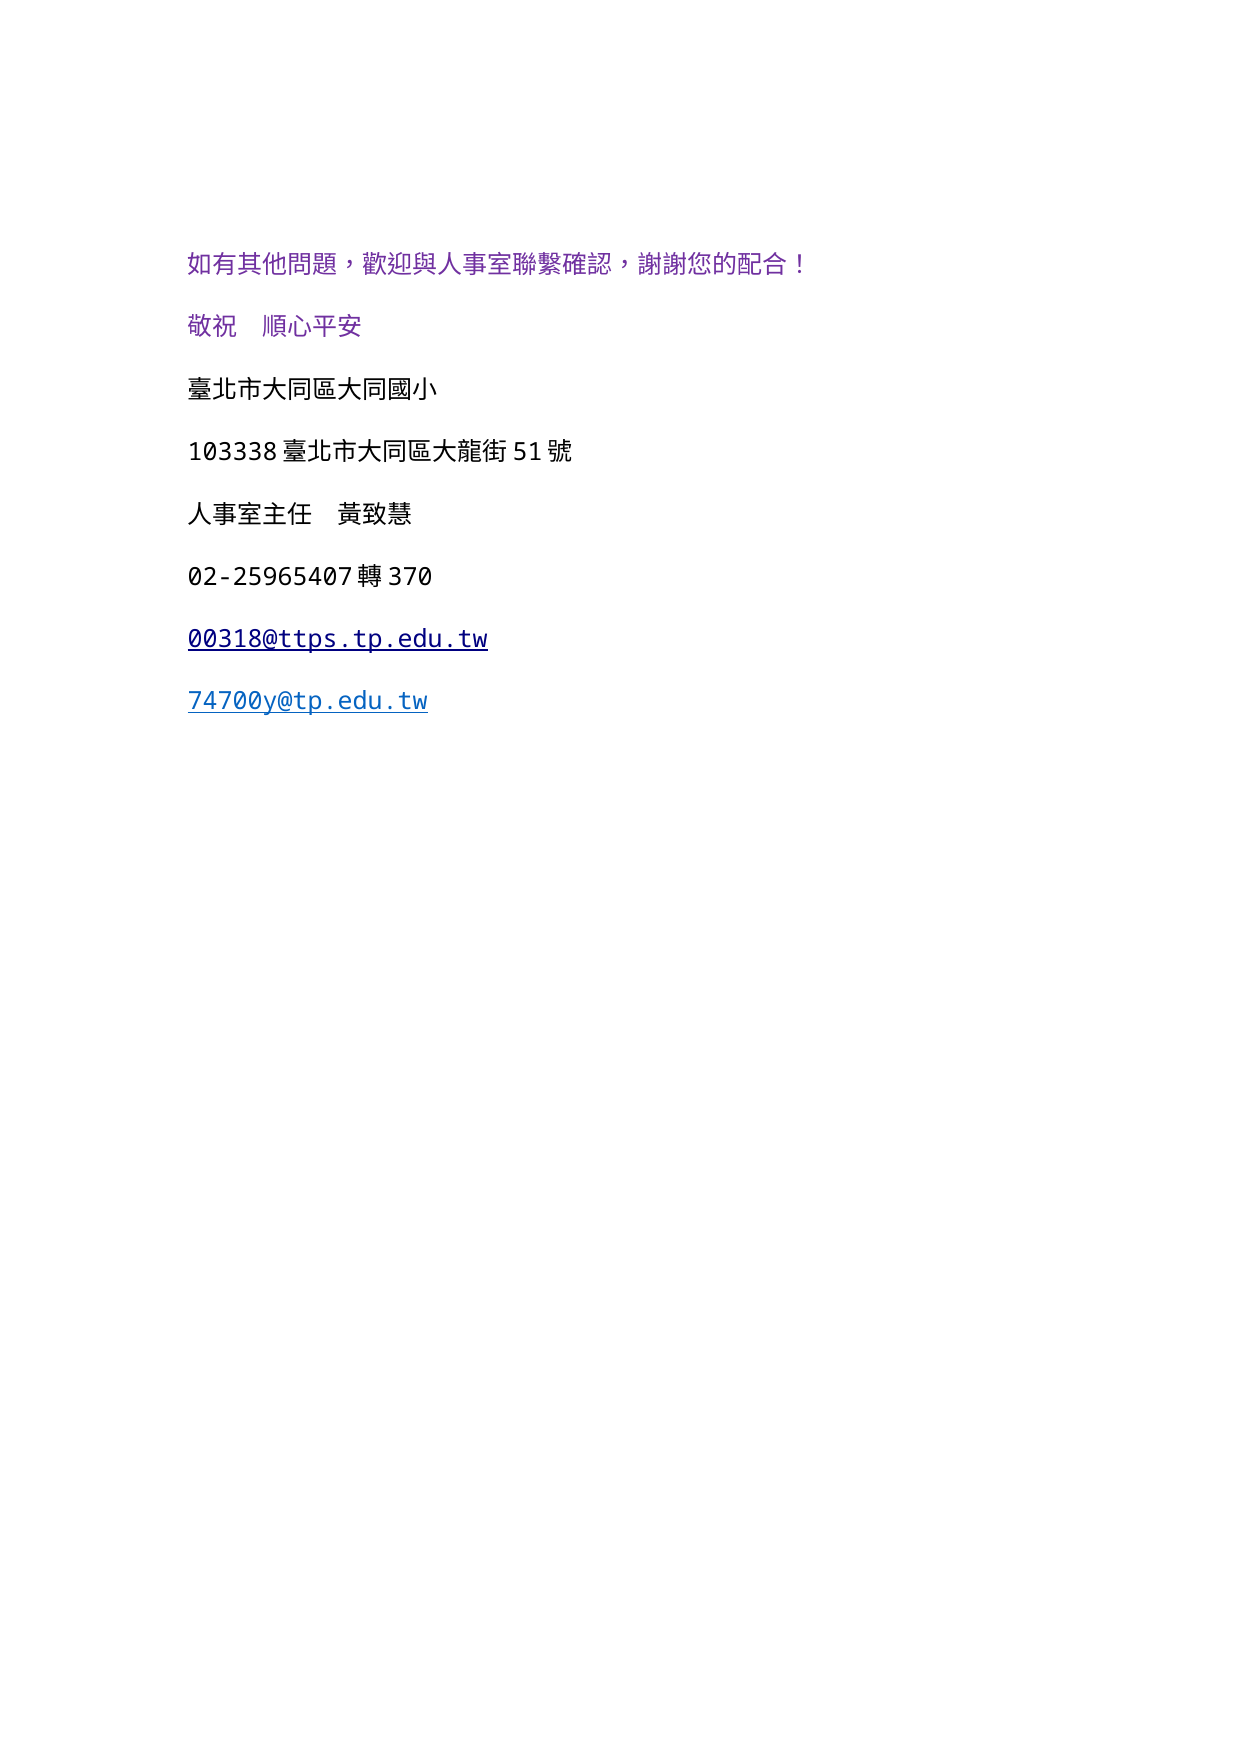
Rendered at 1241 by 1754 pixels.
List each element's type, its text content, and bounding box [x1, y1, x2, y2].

text 02-25965407轉370 [187, 533, 1053, 596]
text 如有其他問題，歡迎與人事室聯繫確認，謝謝您的配合！ [187, 221, 1053, 283]
text 敬祝 順心平安 [187, 283, 1053, 346]
text 103338臺北市大同區大龍街51號 [187, 408, 1053, 471]
text 74700y@tp.edu.tw [187, 658, 1053, 721]
text 00318@ttps.tp.edu.tw [187, 596, 1053, 658]
text 人事室主任 黃致慧 [187, 471, 1053, 533]
text 臺北市大同區大同國小 [187, 346, 1053, 408]
